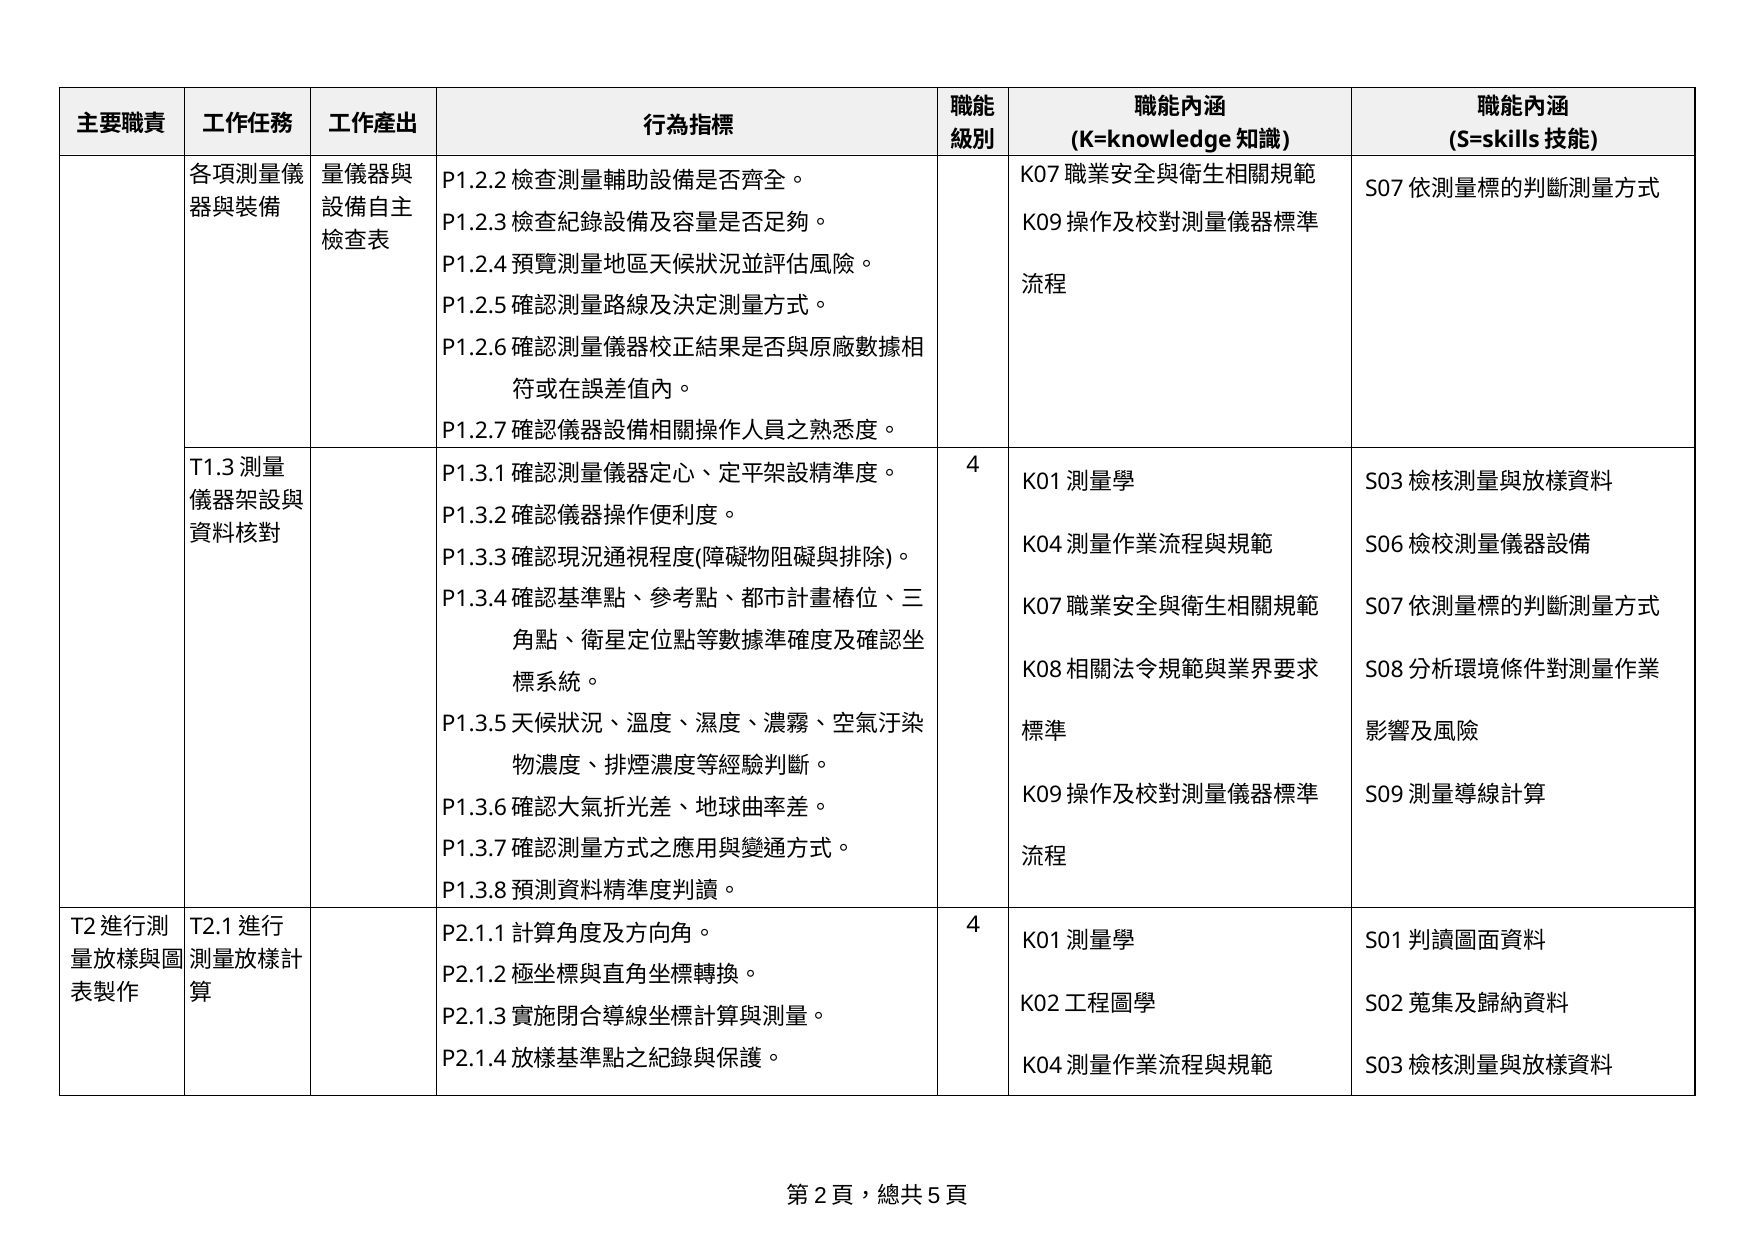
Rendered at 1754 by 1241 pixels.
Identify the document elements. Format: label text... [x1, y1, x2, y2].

table_header 工作產出 [311, 88, 436, 154]
table_header 職能 級別 [938, 88, 1008, 154]
table_cell [938, 156, 1008, 447]
table_cell 4 [938, 908, 1008, 1095]
table_cell 各項測量儀器與裝備 [185, 156, 310, 447]
table_cell P1.2.2檢查測量輔助設備是否齊全。 P1.2.3檢查紀錄設備及容量是否足夠。 P1.2.4預覽測量地區天候狀況並評估風險。 P1.2.5確認測量路線及決定測量方式。 P1.2.6確認測量儀器校正結果是否與原廠數據相符或在誤差值內。 P1.2.7確認儀器設備相關操作人員之熟悉度。 [437, 156, 937, 447]
table_header 職能內涵 (S=skills技能) [1352, 88, 1694, 154]
table_header 行為指標 [437, 88, 937, 154]
table_header 主要職責 [60, 88, 184, 154]
table_header 職能內涵 (K=knowledge知識) [1009, 88, 1351, 154]
table_cell T2進行測量放樣與圖表製作 [60, 908, 184, 1095]
table_cell T1.3測量儀器架設與資料核對 [185, 448, 310, 907]
table_header 工作任務 [185, 88, 310, 154]
table_cell P1.3.1確認測量儀器定心、定平架設精準度。 P1.3.2確認儀器操作便利度。 P1.3.3確認現況通視程度(障礙物阻礙與排除)。 P1.3.4確認基準點、參考點、都市計畫樁位、三角點、衛星定位點等數據準確度及確認坐標系統。 P1.3.5天候狀況、溫度、濕度、濃霧、空氣汙染物濃度、排煙濃度等經驗判斷。 P1.3.6確認大氣折光差、地球曲率差。 P1.3.7確認測量方式之應用與變通方式。 P1.3.8預測資料精準度判讀。 [437, 448, 937, 907]
table_cell K07職業安全與衛生相關規範 K09操作及校對測量儀器標準流程 [1009, 156, 1351, 447]
table_cell S07依測量標的判斷測量方式 [1352, 156, 1694, 447]
table_cell 4 [938, 448, 1008, 907]
table_cell 量儀器與設備自主檢查表 [311, 156, 436, 447]
table_cell T2.1進行測量放樣計算 [185, 908, 310, 1095]
table_cell [60, 156, 184, 907]
table_cell P2.1.1計算角度及方向角。 P2.1.2極坐標與直角坐標轉換。 P2.1.3實施閉合導線坐標計算與測量。 P2.1.4放樣基準點之紀錄與保護。 [437, 908, 937, 1095]
table_cell S01判讀圖面資料 S02蒐集及歸納資料 S03檢核測量與放樣資料 [1352, 908, 1694, 1095]
table_cell K01測量學 K02工程圖學 K04測量作業流程與規範 [1009, 908, 1351, 1095]
table_cell [311, 448, 436, 907]
table_cell K01測量學 K04測量作業流程與規範 K07職業安全與衛生相關規範 K08相關法令規範與業界要求標準 K09操作及校對測量儀器標準流程 [1009, 448, 1351, 907]
table_cell [311, 908, 436, 1095]
table_cell S03檢核測量與放樣資料 S06檢校測量儀器設備 S07依測量標的判斷測量方式 S08分析環境條件對測量作業影響及風險 S09測量導線計算 [1352, 448, 1694, 907]
